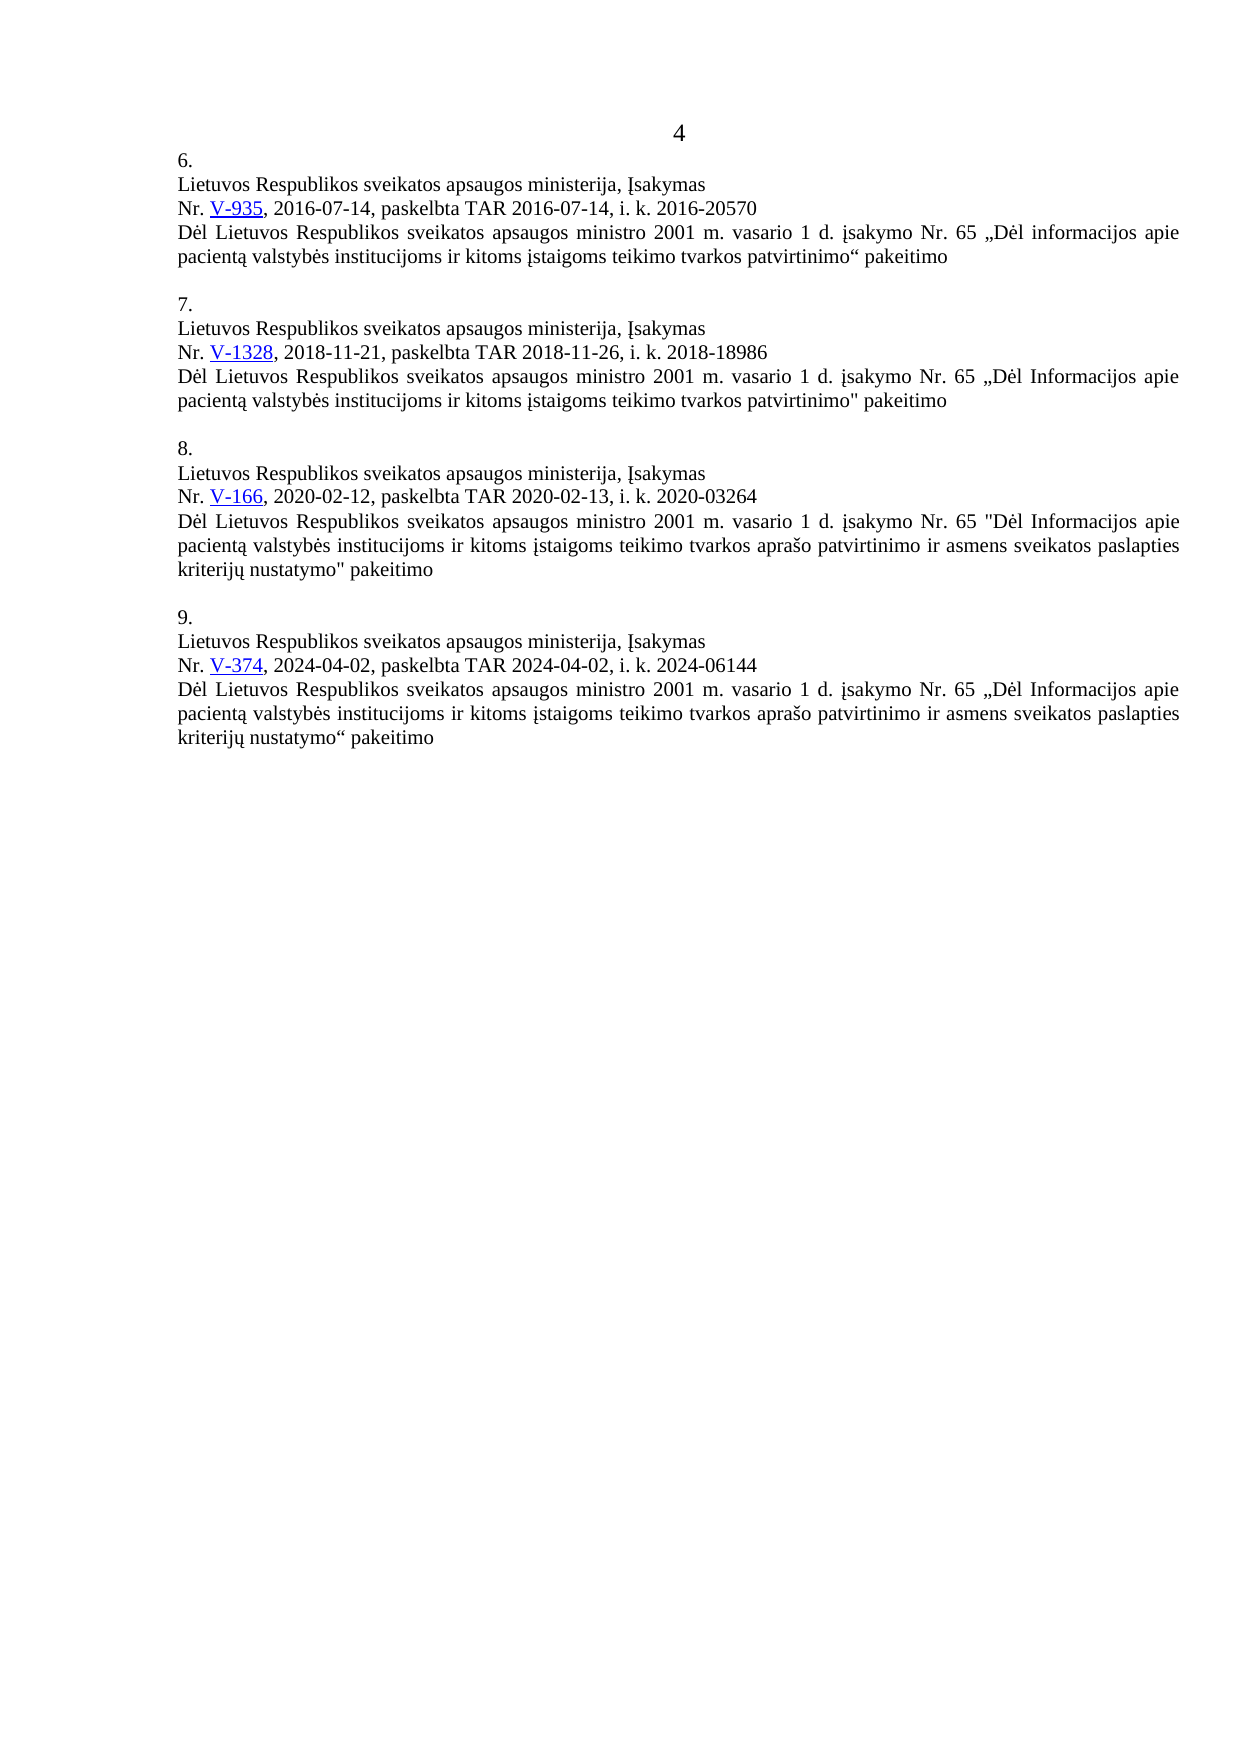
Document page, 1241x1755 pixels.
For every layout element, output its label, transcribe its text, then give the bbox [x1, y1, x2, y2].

text Nr. V-166, 2020-02-12, paskelbta TAR 2020-02-13, i. k. 2020-03264 [177, 484, 1181, 508]
text 9. [177, 605, 1181, 629]
text Lietuvos Respublikos sveikatos apsaugos ministerija, Įsakymas [177, 460, 1181, 484]
text Nr. V-1328, 2018-11-21, paskelbta TAR 2018-11-26, i. k. 2018-18986 [177, 340, 1181, 364]
text Dėl Lietuvos Respublikos sveikatos apsaugos ministro 2001 m. vasario 1 d. įsakymo Nr. 65 "Dėl Informacijos apie pacientą valstybės institucijoms ir kitoms įstaigoms teikimo tvarkos aprašo patvirtinimo ir asmens sveikatos paslapties kriterijų nustatymo" pakeitimo [177, 508, 1181, 581]
text Lietuvos Respublikos sveikatos apsaugos ministerija, Įsakymas [177, 316, 1181, 340]
text 7. [177, 292, 1181, 316]
text Nr. V-374, 2024-04-02, paskelbta TAR 2024-04-02, i. k. 2024-06144 [177, 653, 1181, 677]
text Nr. V-935, 2016-07-14, paskelbta TAR 2016-07-14, i. k. 2016-20570 [177, 196, 1181, 220]
text Lietuvos Respublikos sveikatos apsaugos ministerija, Įsakymas [177, 172, 1181, 196]
text Lietuvos Respublikos sveikatos apsaugos ministerija, Įsakymas [177, 629, 1181, 653]
text 8. [177, 436, 1181, 460]
text Dėl Lietuvos Respublikos sveikatos apsaugos ministro 2001 m. vasario 1 d. įsakymo Nr. 65 „Dėl Informacijos apie pacientą valstybės institucijoms ir kitoms įstaigoms teikimo tvarkos aprašo patvirtinimo ir asmens sveikatos paslapties kriterijų nustatymo“ pakeitimo [177, 677, 1181, 749]
text 6. [177, 148, 1181, 172]
text Dėl Lietuvos Respublikos sveikatos apsaugos ministro 2001 m. vasario 1 d. įsakymo Nr. 65 „Dėl Informacijos apie pacientą valstybės institucijoms ir kitoms įstaigoms teikimo tvarkos patvirtinimo" pakeitimo [177, 364, 1181, 412]
text Dėl Lietuvos Respublikos sveikatos apsaugos ministro 2001 m. vasario 1 d. įsakymo Nr. 65 „Dėl informacijos apie pacientą valstybės institucijoms ir kitoms įstaigoms teikimo tvarkos patvirtinimo“ pakeitimo [177, 220, 1181, 268]
